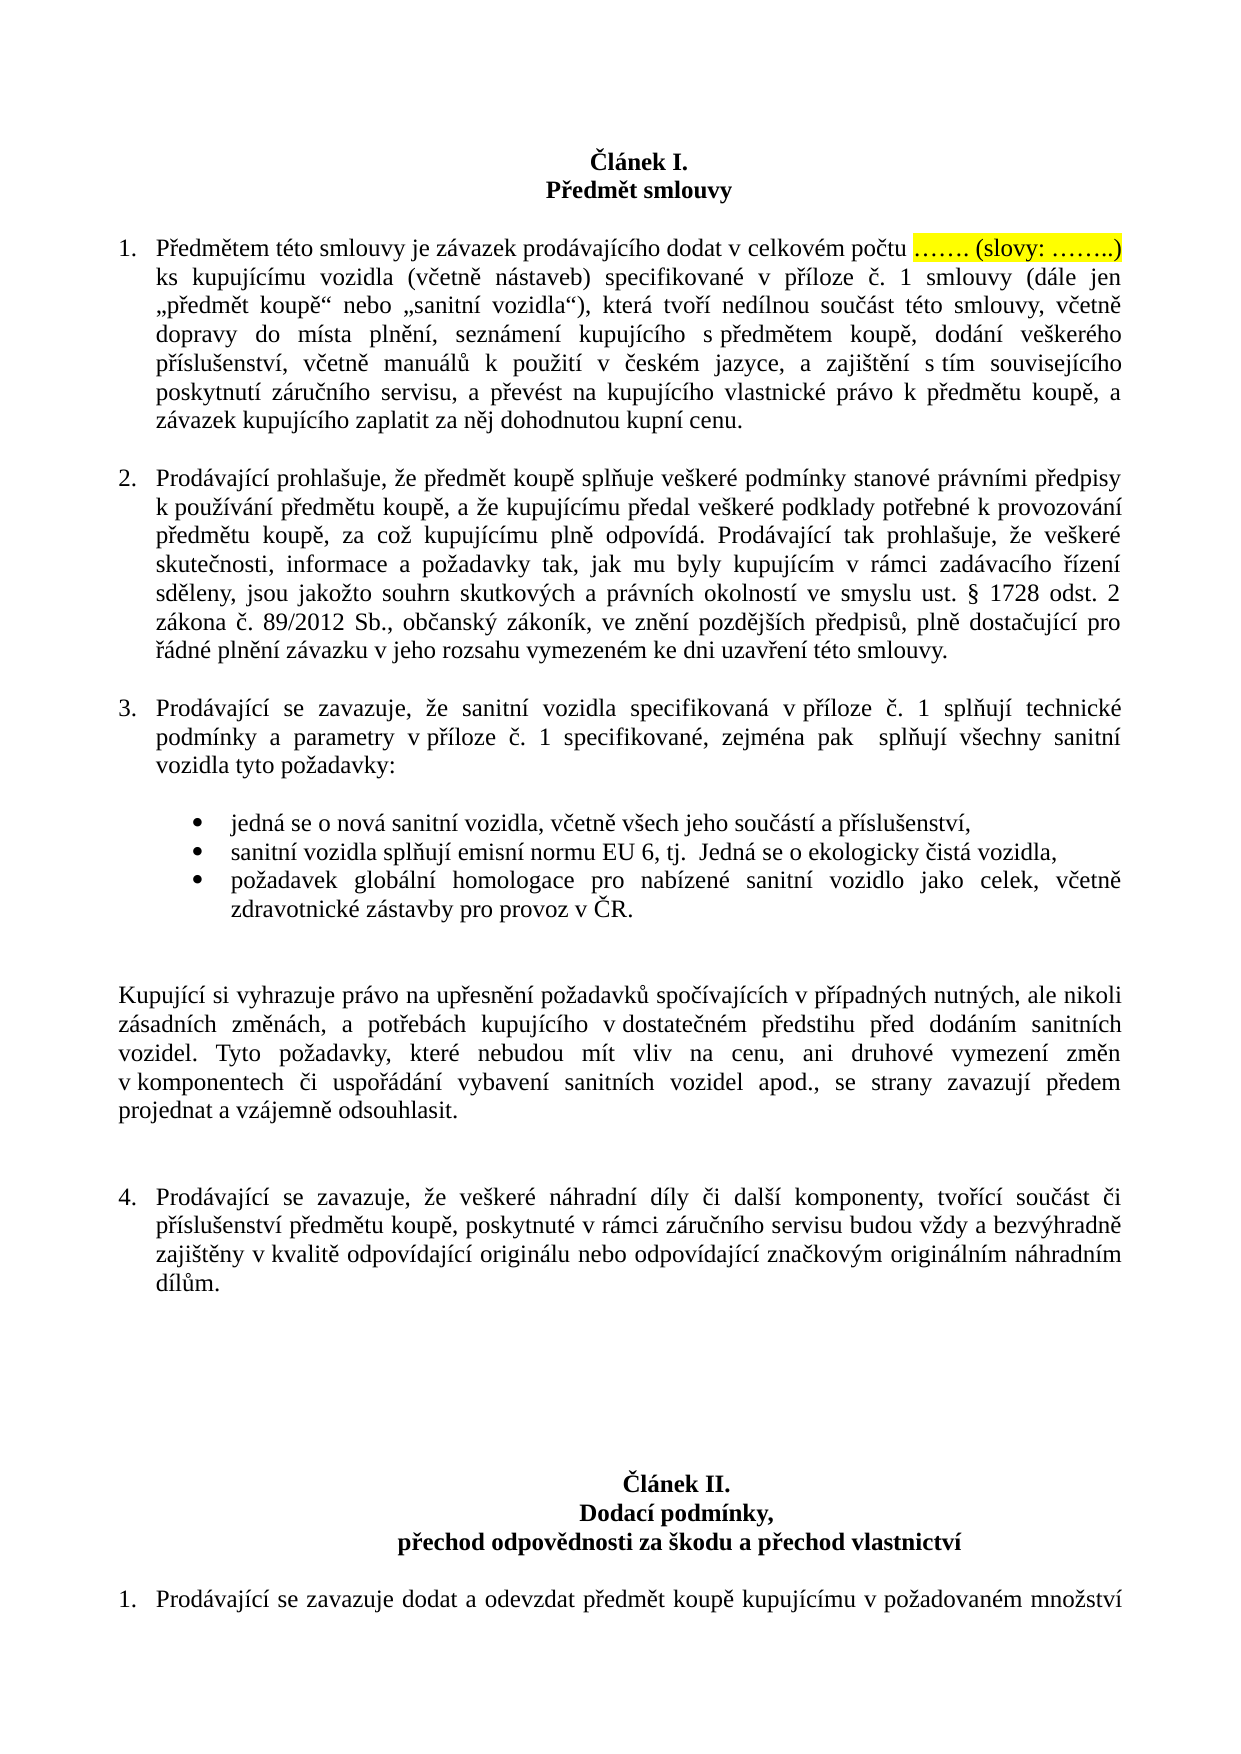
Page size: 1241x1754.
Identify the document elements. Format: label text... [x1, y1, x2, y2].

text Článek II. [231, 1469, 1122, 1498]
text Předmět smlouvy [156, 176, 1122, 204]
text Článek I. [156, 147, 1122, 176]
list jedná se o nová sanitní vozidla, včetně všech jeho součástí a příslušenství, [193, 808, 1122, 837]
list Předmětem této smlouvy je závazek prodávajícího dodat v celkovém počtu ……. (slovy: ……..) ks kupujícímu vozidla (včetně nástaveb) specifikované v příloze č. 1 smlouvy (dále jen „předmět koupě“ nebo „sanitní vozidla“), která tvoří nedílnou součást této smlouvy, včetně dopravy do místa plnění, seznámení kupujícího s předmětem koupě, dodání veškerého příslušenství, včetně manuálů k použití v českém jazyce, a zajištění s tím souvisejícího poskytnutí záručního servisu, a převést na kupujícího vlastnické právo k předmětu koupě, a závazek kupujícího zaplatit za něj dohodnutou kupní cenu. [118, 233, 1122, 434]
text přechod odpovědnosti za škodu a přechod vlastnictví [231, 1527, 1122, 1556]
list Prodávající se zavazuje, že sanitní vozidla specifikovaná v příloze č. 1 splňují technické podmínky a parametry v příloze č. 1 specifikované, zejména pak splňují všechny sanitní vozidla tyto požadavky: [118, 693, 1122, 779]
list Prodávající se zavazuje dodat a odevzdat předmět koupě kupujícímu v požadovaném množství [118, 1584, 1122, 1613]
list Prodávající prohlašuje, že předmět koupě splňuje veškeré podmínky stanové právními předpisy k používání předmětu koupě, a že kupujícímu předal veškeré podklady potřebné k provozování předmětu koupě, za což kupujícímu plně odpovídá. Prodávající tak prohlašuje, že veškeré skutečnosti, informace a požadavky tak, jak mu byly kupujícím v rámci zadávacího řízení sděleny, jsou jakožto souhrn skutkových a právních okolností ve smyslu ust. § 1728 odst. 2 zákona č. 89/2012 Sb., občanský zákoník, ve znění pozdějších předpisů, plně dostačující pro řádné plnění závazku v jeho rozsahu vymezeném ke dni uzavření této smlouvy. [118, 463, 1122, 664]
list Prodávající se zavazuje, že veškeré náhradní díly či další komponenty, tvořící součást či příslušenství předmětu koupě, poskytnuté v rámci záručního servisu budou vždy a bezvýhradně zajištěny v kvalitě odpovídající originálu nebo odpovídající značkovým originálním náhradním dílům. [118, 1182, 1122, 1297]
list požadavek globální homologace pro nabízené sanitní vozidlo jako celek, včetně zdravotnické zástavby pro provoz v ČR. [193, 866, 1122, 923]
text Kupující si vyhrazuje právo na upřesnění požadavků spočívajících v případných nutných, ale nikoli zásadních změnách, a potřebách kupujícího v dostatečném předstihu před dodáním sanitních vozidel. Tyto požadavky, které nebudou mít vliv na cenu, ani druhové vymezení změn v komponentech či uspořádání vybavení sanitních vozidel apod., se strany zavazují předem projednat a vzájemně odsouhlasit. [118, 981, 1122, 1124]
text Dodací podmínky, [231, 1498, 1122, 1527]
list sanitní vozidla splňují emisní normu EU 6, tj. Jedná se o ekologicky čistá vozidla, [193, 837, 1122, 866]
